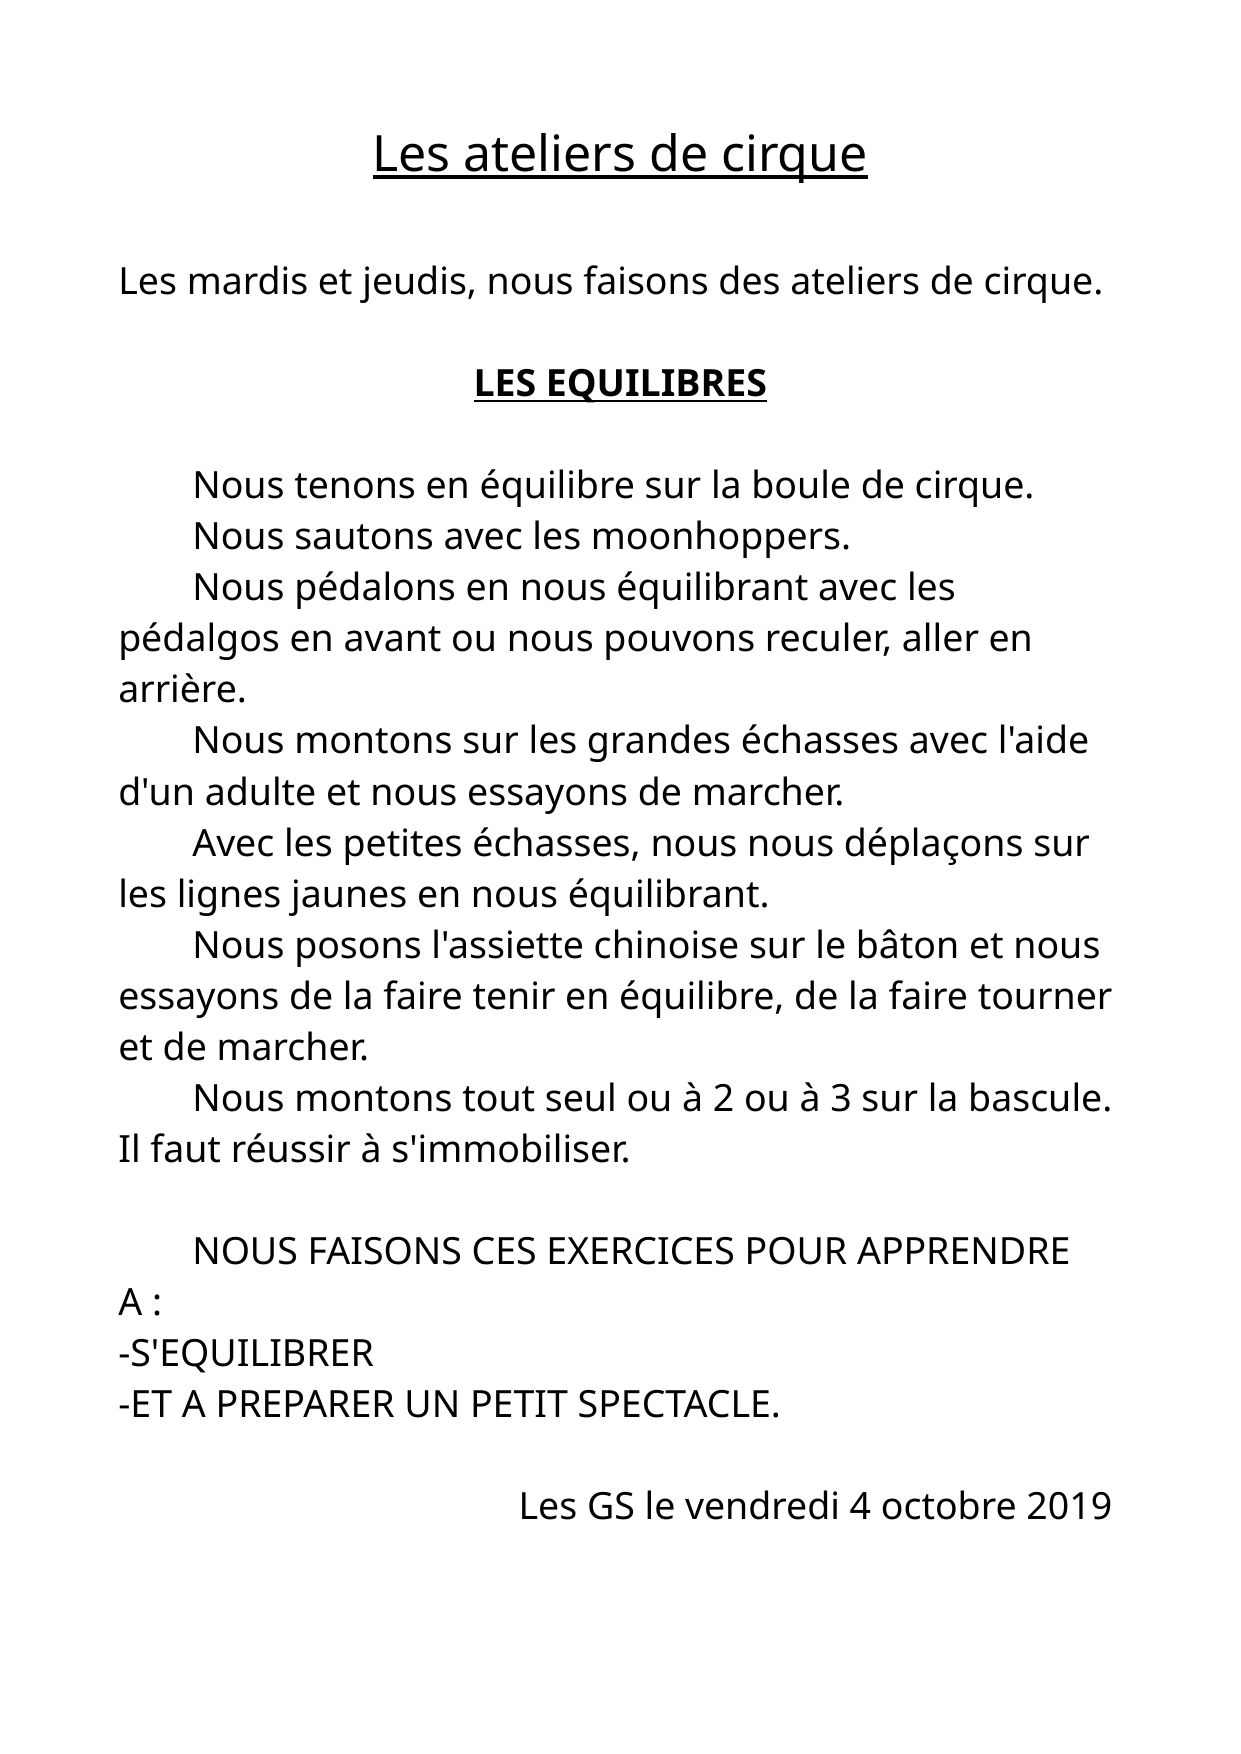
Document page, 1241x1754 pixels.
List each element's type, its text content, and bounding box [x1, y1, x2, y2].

text Nous posons l'assiette chinoise sur le bâton et nous essayons de la faire tenir en équilibre, de la faire tourner et de marcher. [118, 918, 1122, 1071]
text NOUS FAISONS CES EXERCICES POUR APPRENDRE A : [118, 1224, 1122, 1326]
text Nous montons tout seul ou à 2 ou à 3 sur la bascule. Il faut réussir à s'immobiliser. [118, 1071, 1122, 1173]
text Nous montons sur les grandes échasses avec l'aide d'un adulte et nous essayons de marcher. [118, 714, 1122, 816]
text Avec les petites échasses, nous nous déplaçons sur les lignes jaunes en nous équilibrant. [118, 816, 1122, 918]
text Les GS le vendredi 4 octobre 2019 [118, 1479, 1122, 1530]
text Nous sautons avec les moonhoppers. [118, 509, 1122, 561]
text LES EQUILIBRES [118, 356, 1122, 407]
text Les ateliers de cirque [118, 118, 1122, 186]
text Les mardis et jeudis, nous faisons des ateliers de cirque. [118, 254, 1122, 305]
text Nous tenons en équilibre sur la boule de cirque. [118, 458, 1122, 509]
text Nous pédalons en nous équilibrant avec les pédalgos en avant ou nous pouvons reculer, aller en arrière. [118, 561, 1122, 714]
text -S'EQUILIBRER [118, 1326, 1122, 1377]
text -ET A PREPARER UN PETIT SPECTACLE. [118, 1377, 1122, 1428]
